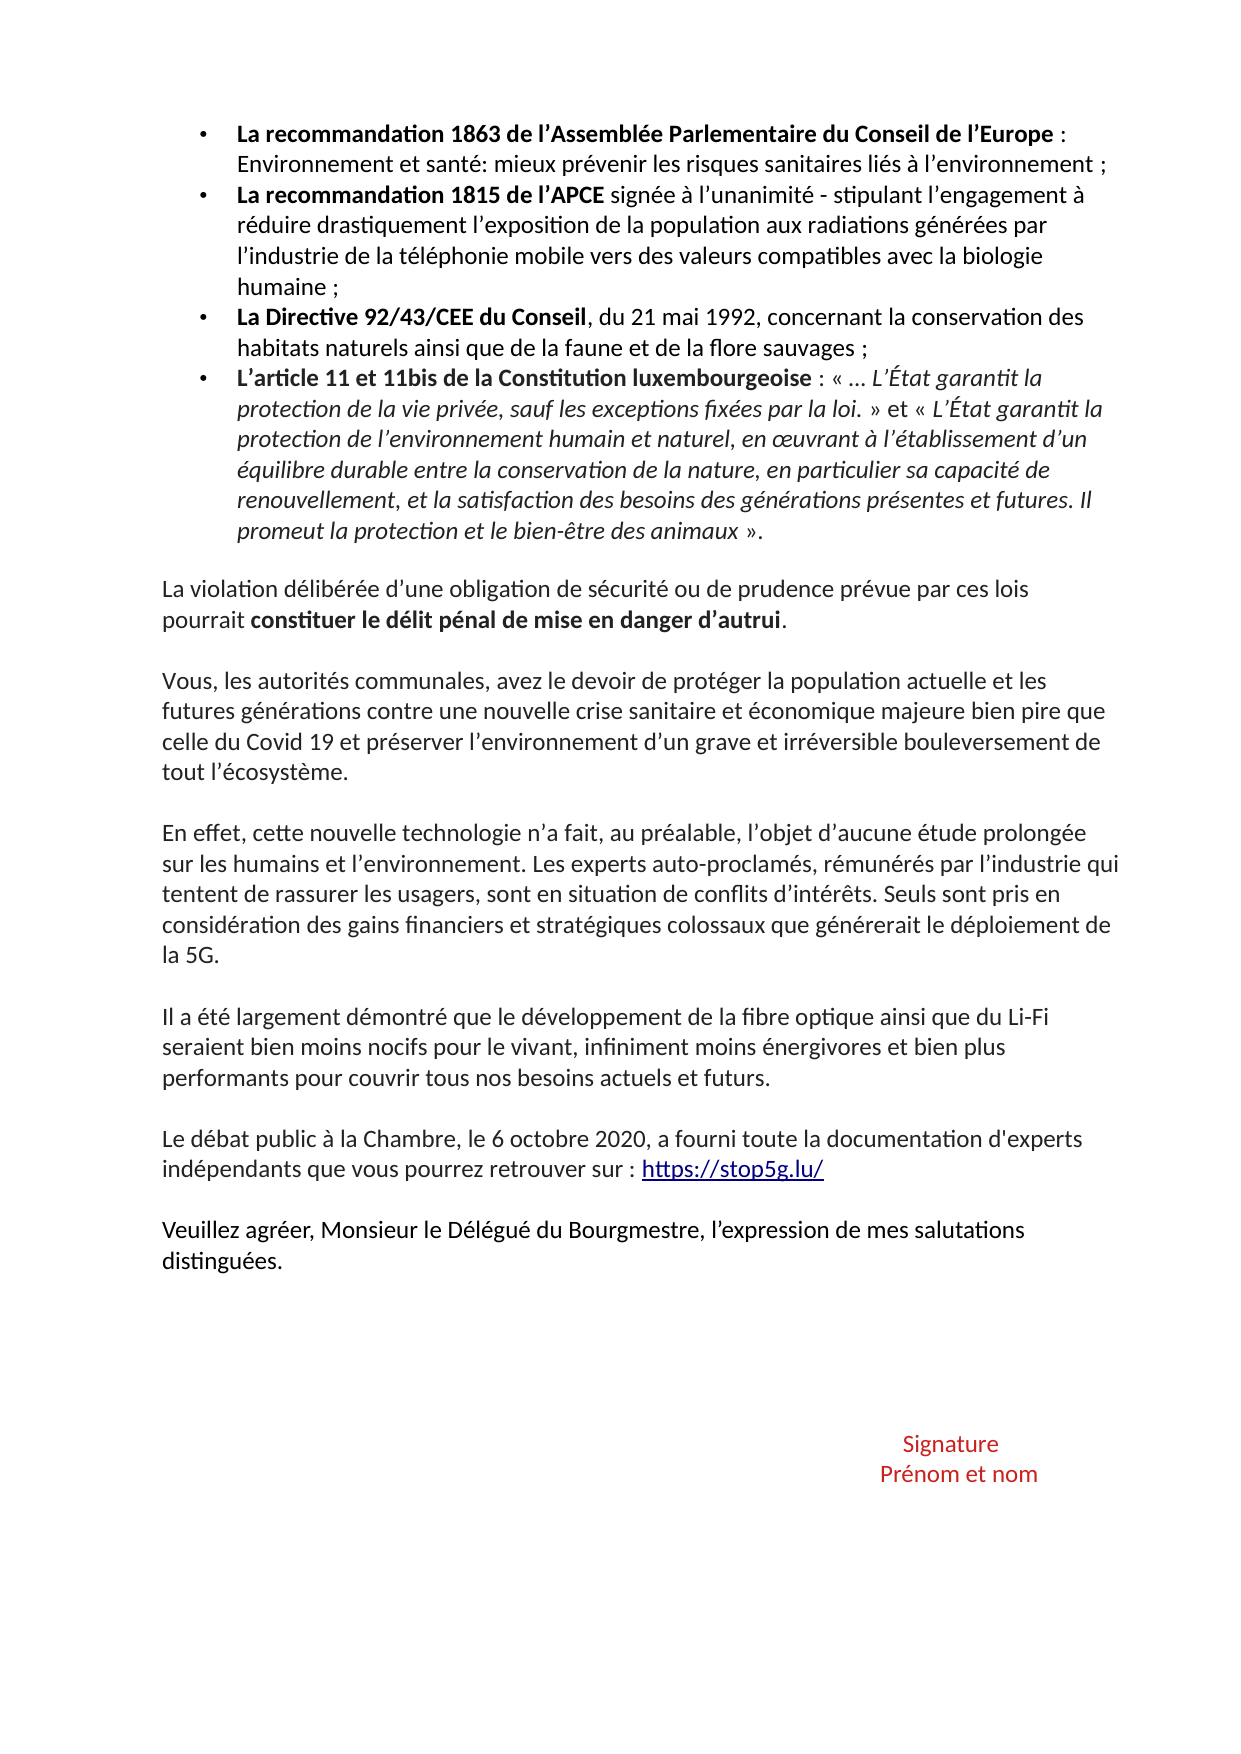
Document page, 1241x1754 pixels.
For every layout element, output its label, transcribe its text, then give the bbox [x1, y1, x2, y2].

text Prénom et nom [162, 1458, 1121, 1489]
subtitle Veuillez agréer, Monsieur le Délégué du Bourgmestre, l’expression de mes salutations distinguées. [162, 1214, 1121, 1275]
list L’article 11 et 11bis de la Constitution luxembourgeoise : « … L’État garantit la protection de la vie privée, sauf les exceptions fixées par la loi. » et « L’État garantit la protection de l’environnement humain et naturel, en œuvrant à l’établissement d’un équilibre durable entre la conservation de la nature, en particulier sa capacité de renouvellement, et la satisfaction des besoins des générations présentes et futures. Il promeut la protection et le bien-être des animaux ». [199, 362, 1121, 573]
list La Directive 92/43/CEE du Conseil, du 21 mai 1992, concernant la conservation des habitats naturels ainsi que de la faune et de la flore sauvages ; [199, 301, 1121, 362]
list La recommandation 1815 de l’APCE signée à l’unanimité - stipulant l’engagement à réduire drastiquement l’exposition de la population aux radiations générées par l’industrie de la téléphonie mobile vers des valeurs compatibles avec la biologie humaine ; [199, 179, 1121, 301]
list La recommandation 1863 de l’Assemblée Parlementaire du Conseil de l’Europe : Environnement et santé: mieux prévenir les risques sanitaires liés à l’environnement ; [199, 118, 1121, 179]
list La violation délibérée d’une obligation de sécurité ou de prudence prévue par ces lois pourrait constituer le délit pénal de mise en danger d’autrui. Vous, les autorités communales, avez le devoir de protéger la population actuelle et les futures générations contre une nouvelle crise sanitaire et économique majeure bien pire que celle du Covid 19 et préserver l’environnement d’un grave et irréversible bouleversement de tout l’écosystème. En effet, cette nouvelle technologie n’a fait, au préalable, l’objet d’aucune étude prolongée sur les humains et l’environnement. Les experts auto-proclamés, rémunérés par l’industrie qui tentent de rassurer les usagers, sont en situation de conflits d’intérêts. Seuls sont pris en considération des gains financiers et stratégiques colossaux que générerait le déploiement de la 5G. Il a été largement démontré que le développement de la fibre optique ainsi que du Li-Fi seraient bien moins nocifs pour le vivant, infiniment moins énergivores et bien plus performants pour couvrir tous nos besoins actuels et futurs. Le débat public à la Chambre, le 6 octobre 2020, a fourni toute la documentation d'experts indépendants que vous pourrez retrouver sur : https://stop5g.lu/ [162, 573, 1121, 1184]
subtitle Signature [162, 1428, 1121, 1458]
